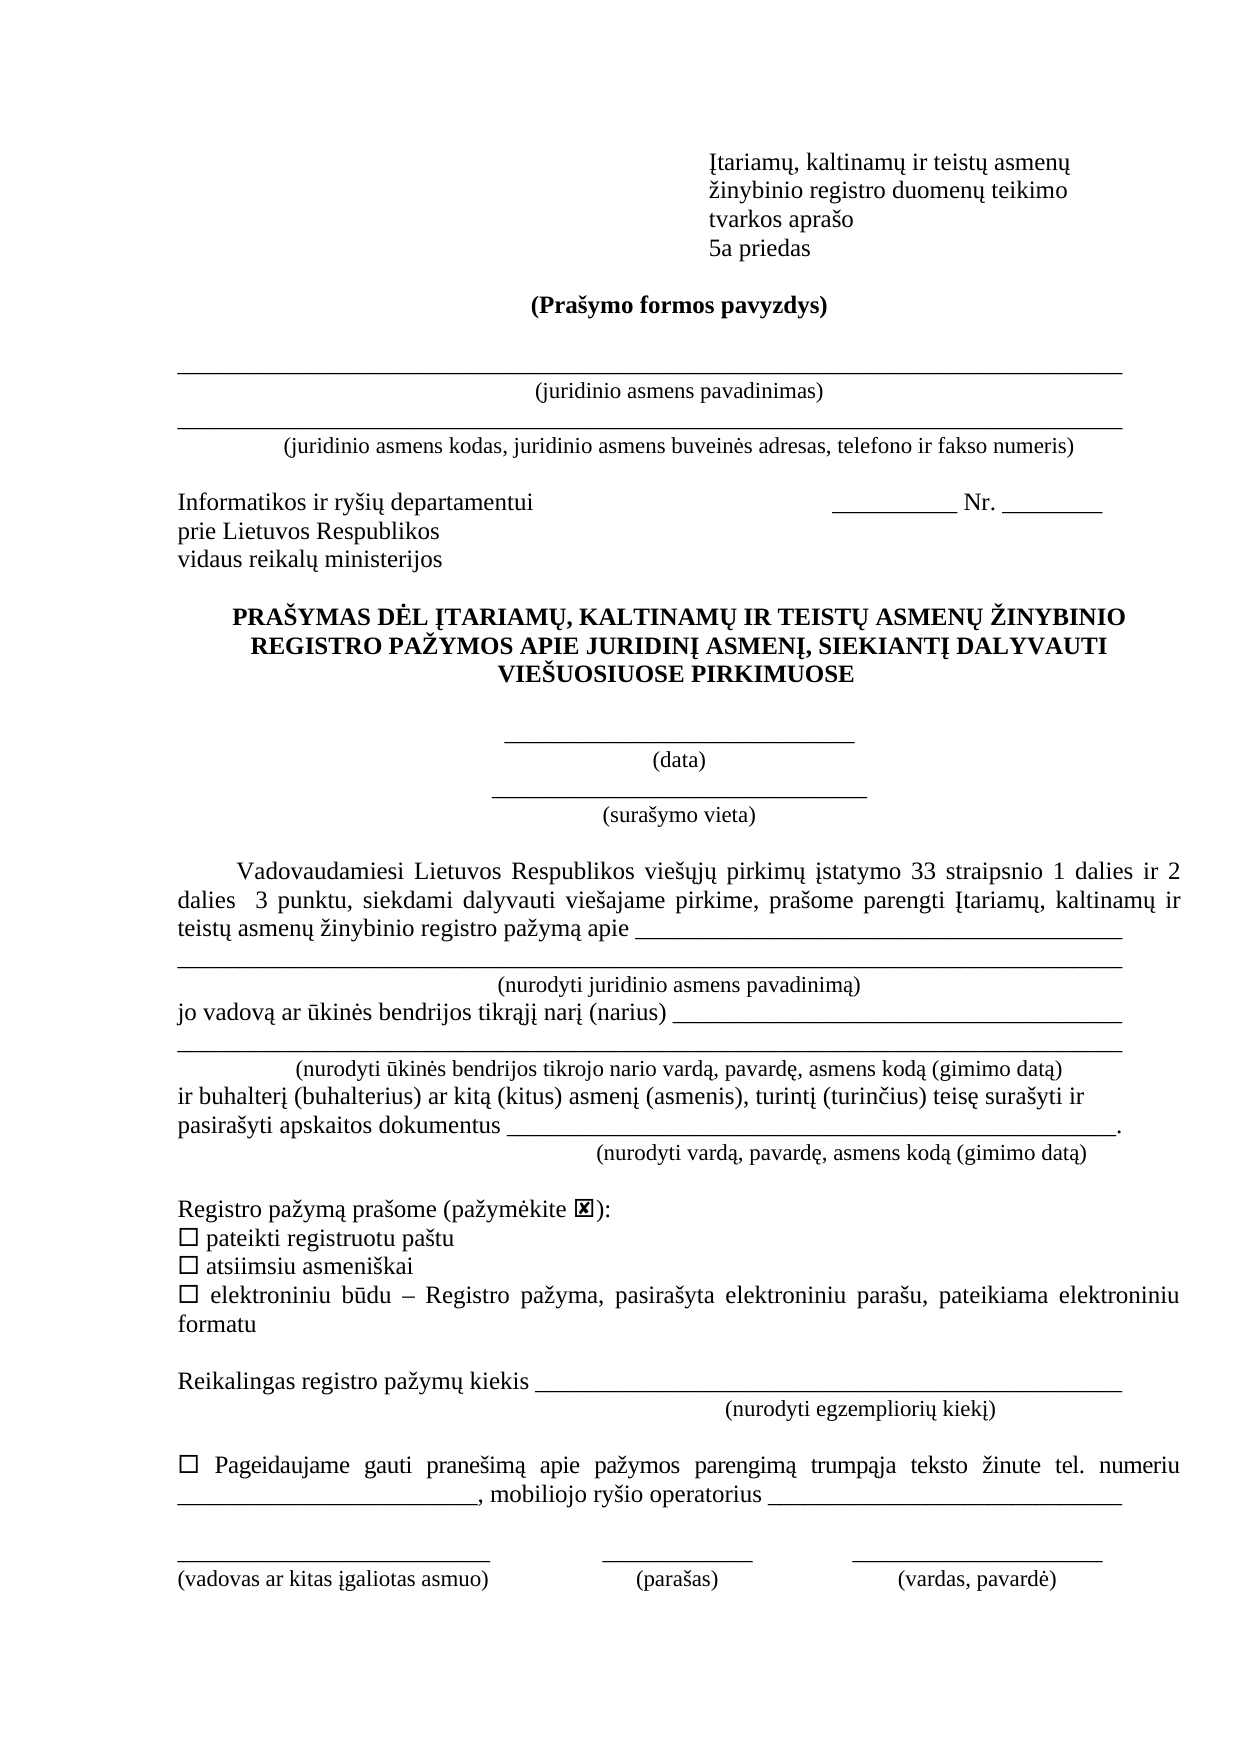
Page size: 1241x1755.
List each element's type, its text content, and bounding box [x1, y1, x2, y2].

text [] elektroniniu būdu – Registro pažyma, pasirašyta elektroniniu parašu, pateikiama elektroniniu formatu [177, 1280, 1181, 1338]
text (nurodyti egzempliorių kiekį) [540, 1395, 1181, 1421]
text 5a priedas [177, 233, 1181, 262]
text (nurodyti vardą, pavardę, asmens kodą (gimimo datą) [502, 1139, 1181, 1165]
text _ [177, 348, 1181, 377]
text jo vadovą ar ūkinės bendrijos tikrąjį narį (narius) [177, 997, 1181, 1026]
text tvarkos aprašo [177, 204, 1181, 233]
text Informatikos ir ryšių departamentui __________ Nr. ________ [177, 487, 1181, 516]
text PRAŠYMAS DĖL ĮTARIAMŲ, KALTINAMŲ IR TEISTŲ ASMENŲ ŽINYBINIO REGISTRO PAŽYMOS APIE JURIDINĮ ASMENĮ, SIEKIANTĮ DALYVAUTI VIEŠUOSIUOSE PIRKIMUOSE [177, 602, 1181, 688]
text ____________________________ [177, 717, 1181, 746]
text ______________________________ [177, 772, 1181, 801]
text (surašymo vieta) [177, 801, 1181, 827]
text Įtariamų, kaltinamų ir teistų asmenų [177, 147, 1181, 176]
text prie Lietuvos Respublikos [177, 516, 1181, 544]
text (nurodyti juridinio asmens pavadinimą) [177, 971, 1181, 997]
text vidaus reikalų ministerijos [177, 544, 1181, 573]
text [] Pageidaujame gauti pranešimą apie pažymos parengimą trumpąja teksto žinute tel. numeriu ________________________, mobiliojo ryšio operatorius [177, 1450, 1181, 1508]
text (data) [177, 746, 1181, 772]
text _ [177, 1026, 1181, 1055]
text Vadovaudamiesi Lietuvos Respublikos viešųjų pirkimų įstatymo 33 straipsnio 1 dalies ir 2 dalies 3 punktu, siekdami dalyvauti viešajame pirkime, prašome parengti Įtariamų, kaltinamų ir teistų asmenų žinybinio registro pažymą apie [177, 856, 1181, 942]
text _ [177, 403, 1181, 432]
text Registro pažymą prašome (pažymėkite [x]): [177, 1194, 1181, 1223]
text ir buhalterį (buhalterius) ar kitą (kitus) asmenį (asmenis), turintį (turinčius) teisę surašyti ir pasirašyti apskaitos dokumentus . [177, 1081, 1181, 1139]
text (vadovas ar kitas įgaliotas asmuo) (parašas) (vardas, pavardė) [177, 1565, 1181, 1592]
text _ [177, 942, 1181, 971]
text Reikalingas registro pažymų kiekis [177, 1366, 1181, 1395]
text žinybinio registro duomenų teikimo [177, 176, 1181, 204]
text [] pateikti registruotu paštu [177, 1223, 1181, 1251]
text (juridinio asmens pavadinimas) [177, 377, 1181, 403]
text _________________________ ____________ ____________________ [177, 1536, 1181, 1565]
text (juridinio asmens kodas, juridinio asmens buveinės adresas, telefono ir fakso numeris) [177, 432, 1181, 458]
text (Prašymo formos pavyzdys) [177, 291, 1181, 319]
text [] atsiimsiu asmeniškai [177, 1251, 1181, 1280]
text (nurodyti ūkinės bendrijos tikrojo nario vardą, pavardę, asmens kodą (gimimo datą) [177, 1055, 1181, 1081]
